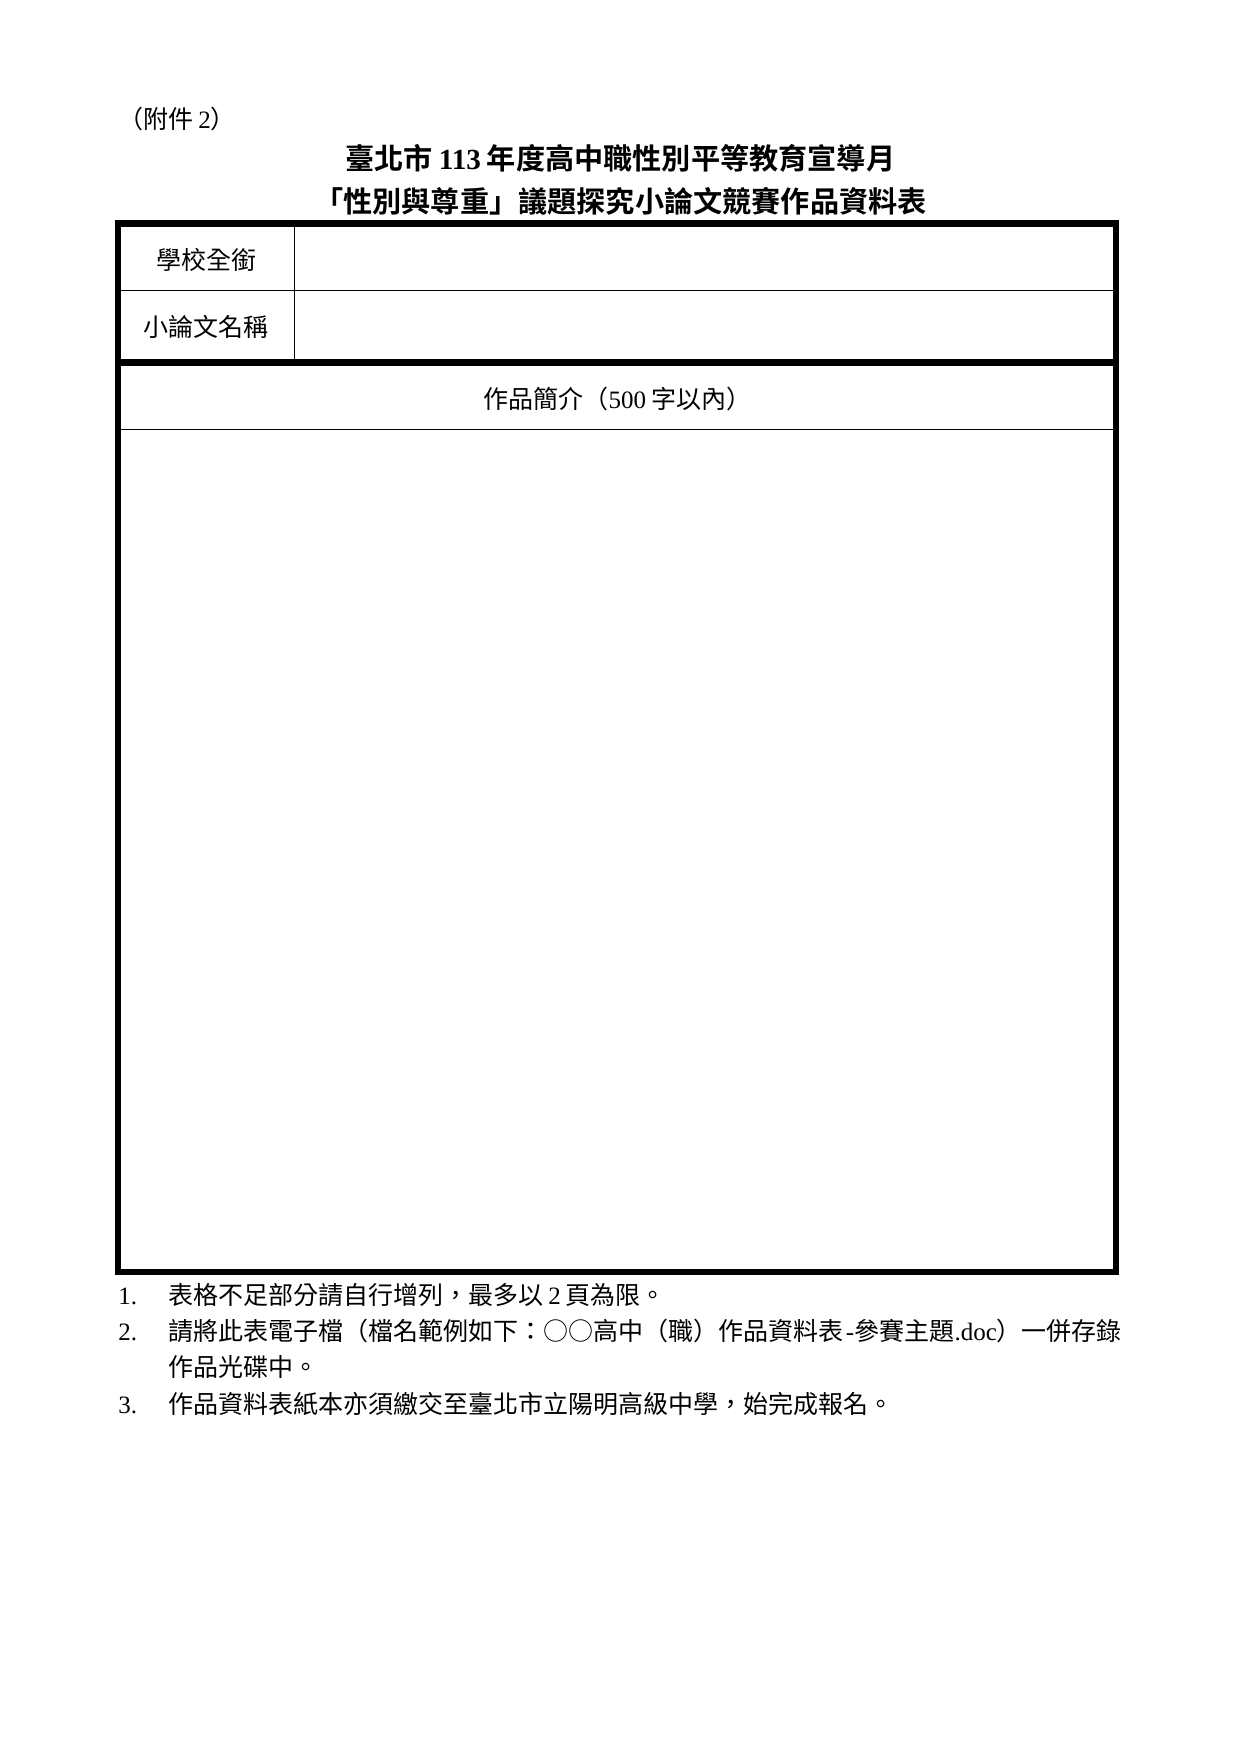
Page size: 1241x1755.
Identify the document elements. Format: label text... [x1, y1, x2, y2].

table_cell [121, 430, 1113, 1269]
table_cell [295, 291, 1113, 359]
table_cell 小論文名稱 [121, 291, 294, 359]
text 「性別與尊重」議題探究小論文競賽作品資料表 [118, 178, 1122, 220]
text （附件2） [118, 99, 1122, 136]
list 請將此表電子檔（檔名範例如下：○○高中（職）作品資料表-參賽主題.doc）一併存錄作品光碟中。 [118, 1312, 1122, 1384]
list 作品資料表紙本亦須繳交至臺北市立陽明高級中學，始完成報名。 [118, 1384, 1122, 1420]
table_header [295, 227, 1113, 290]
table_header 學校全銜 [121, 227, 294, 290]
list 表格不足部分請自行增列，最多以2頁為限。 [118, 1275, 1122, 1312]
table_cell 作品簡介（500字以內） [121, 366, 1113, 429]
text 臺北市113年度高中職性別平等教育宣導月 [118, 136, 1122, 178]
